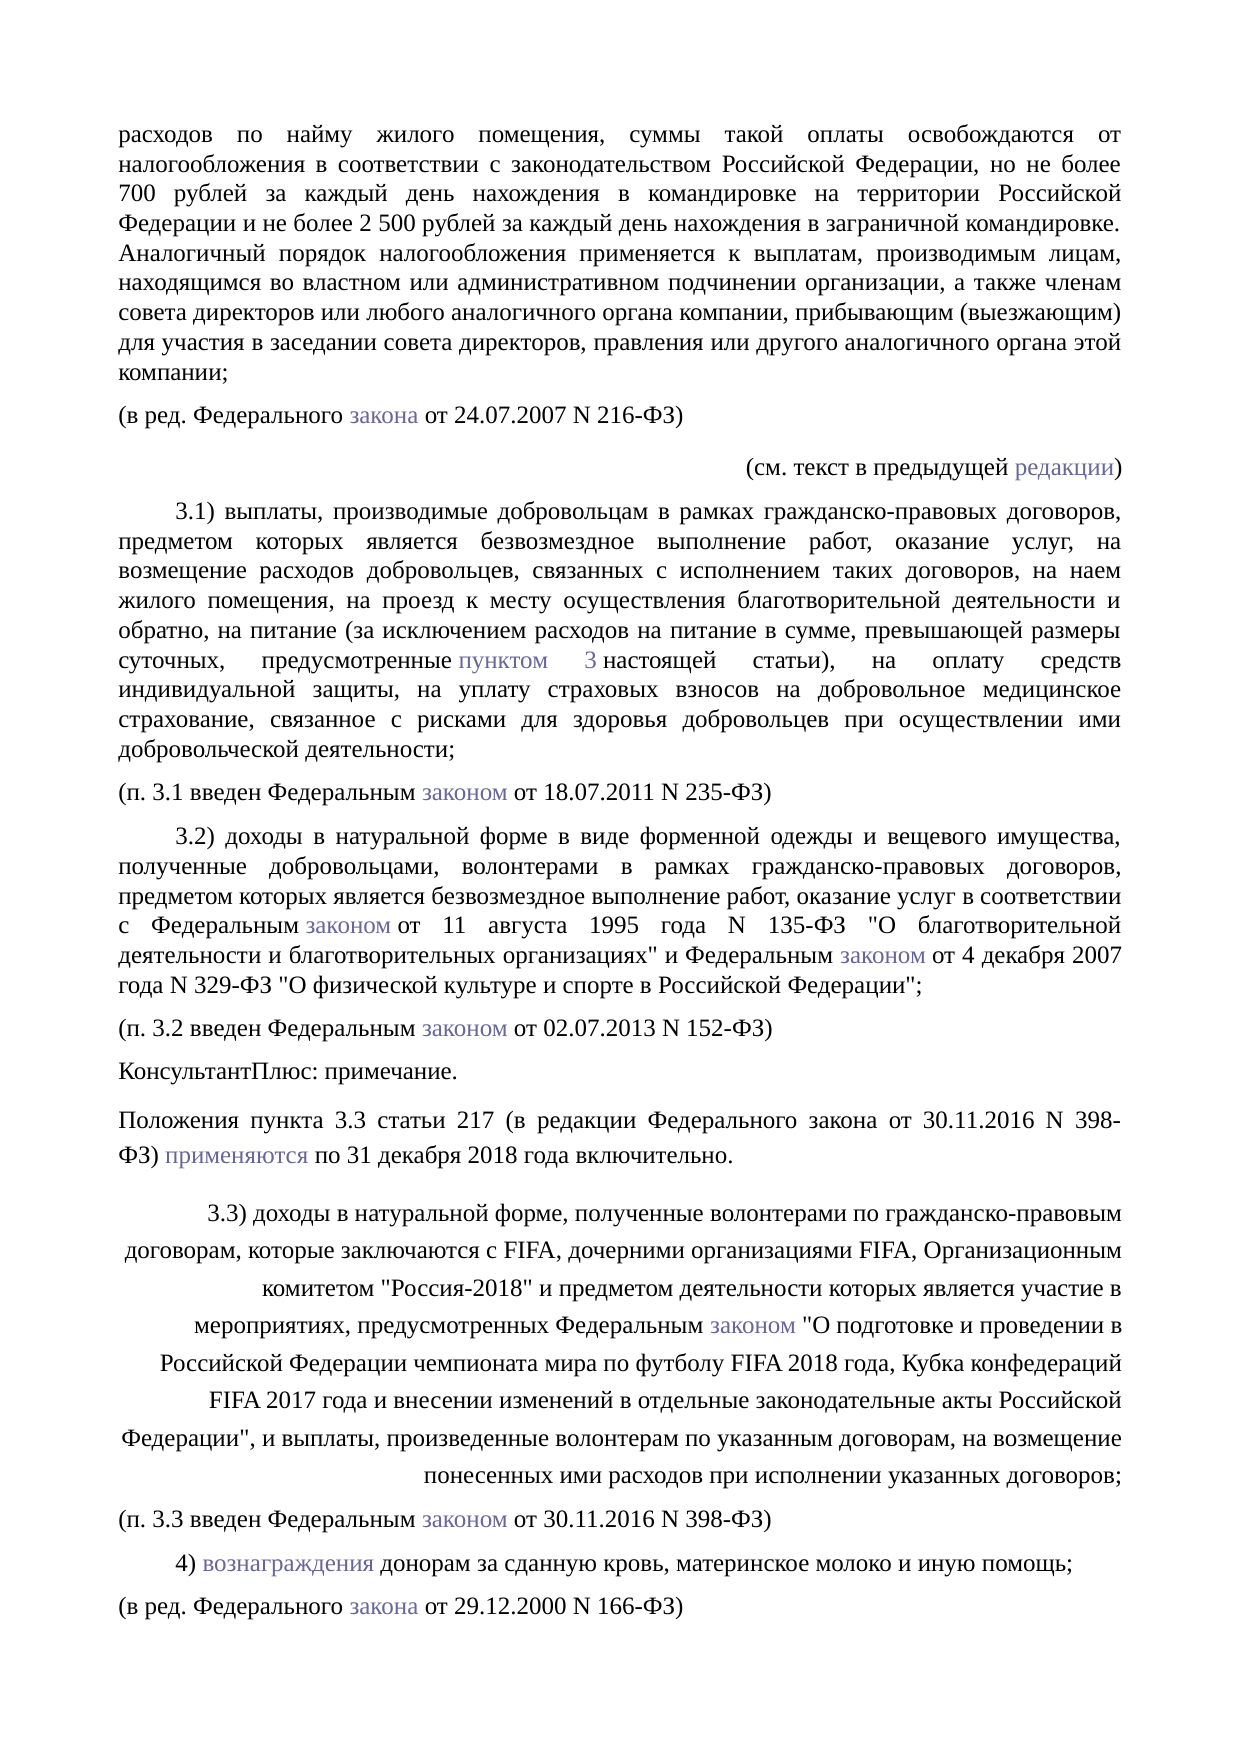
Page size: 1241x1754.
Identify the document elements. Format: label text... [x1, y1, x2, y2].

text (в ред. Федерального закона от 24.07.2007 N 216-ФЗ) [118, 400, 1122, 429]
text (п. 3.2 введен Федеральным законом от 02.07.2013 N 152-ФЗ) [118, 1013, 1122, 1042]
text (см. текст в предыдущей редакции) [118, 443, 1122, 481]
text КонсультантПлюс: примечание. [118, 1056, 1122, 1085]
text Положения пункта 3.3 статьи 217 (в редакции Федерального закона от 30.11.2016 N 398-ФЗ) применяются по 31 декабря 2018 года включительно. [118, 1106, 1122, 1169]
text расходов по найму жилого помещения, суммы такой оплаты освобождаются от налогообложения в соответствии с законодательством Российской Федерации, но не более 700 рублей за каждый день нахождения в командировке на территории Российской Федерации и не более 2 500 рублей за каждый день нахождения в заграничной командировке. Аналогичный порядок налогообложения применяется к выплатам, производимым лицам, находящимся во властном или административном подчинении организации, а также членам совета директоров или любого аналогичного органа компании, прибывающим (выезжающим) для участия в заседании совета директоров, правления или другого аналогичного органа этой компании; [118, 118, 1122, 385]
text (п. 3.1 введен Федеральным законом от 18.07.2011 N 235-ФЗ) [118, 777, 1122, 806]
text 3.1) выплаты, производимые добровольцам в рамках гражданско-правовых договоров, предметом которых является безвозмездное выполнение работ, оказание услуг, на возмещение расходов добровольцев, связанных с исполнением таких договоров, на наем жилого помещения, на проезд к месту осуществления благотворительной деятельности и обратно, на питание (за исключением расходов на питание в сумме, превышающей размеры суточных, предусмотренные пунктом 3 настоящей статьи), на оплату средств индивидуальной защиты, на уплату страховых взносов на добровольное медицинское страхование, связанное с рисками для здоровья добровольцев при осуществлении ими добровольческой деятельности; [118, 495, 1122, 762]
text 3.2) доходы в натуральной форме в виде форменной одежды и вещевого имущества, полученные добровольцами, волонтерами в рамках гражданско-правовых договоров, предметом которых является безвозмездное выполнение работ, оказание услуг в соответствии с Федеральным законом от 11 августа 1995 года N 135-ФЗ "О благотворительной деятельности и благотворительных организациях" и Федеральным законом от 4 декабря 2007 года N 329-ФЗ "О физической культуре и спорте в Российской Федерации"; [118, 820, 1122, 998]
text (в ред. Федерального закона от 29.12.2000 N 166-ФЗ) [118, 1591, 1122, 1620]
text 3.3) доходы в натуральной форме, полученные волонтерами по гражданско-правовым договорам, которые заключаются с FIFA, дочерними организациями FIFA, Организационным комитетом "Россия-2018" и предметом деятельности которых является участие в мероприятиях, предусмотренных Федеральным законом "О подготовке и проведении в Российской Федерации чемпионата мира по футболу FIFA 2018 года, Кубка конфедераций FIFA 2017 года и внесении изменений в отдельные законодательные акты Российской Федерации", и выплаты, произведенные волонтерам по указанным договорам, на возмещение понесенных ими расходов при исполнении указанных договоров; [118, 1189, 1122, 1489]
text (п. 3.3 введен Федеральным законом от 30.11.2016 N 398-ФЗ) [118, 1504, 1122, 1532]
text 4) вознаграждения донорам за сданную кровь, материнское молоко и иную помощь; [118, 1547, 1122, 1577]
